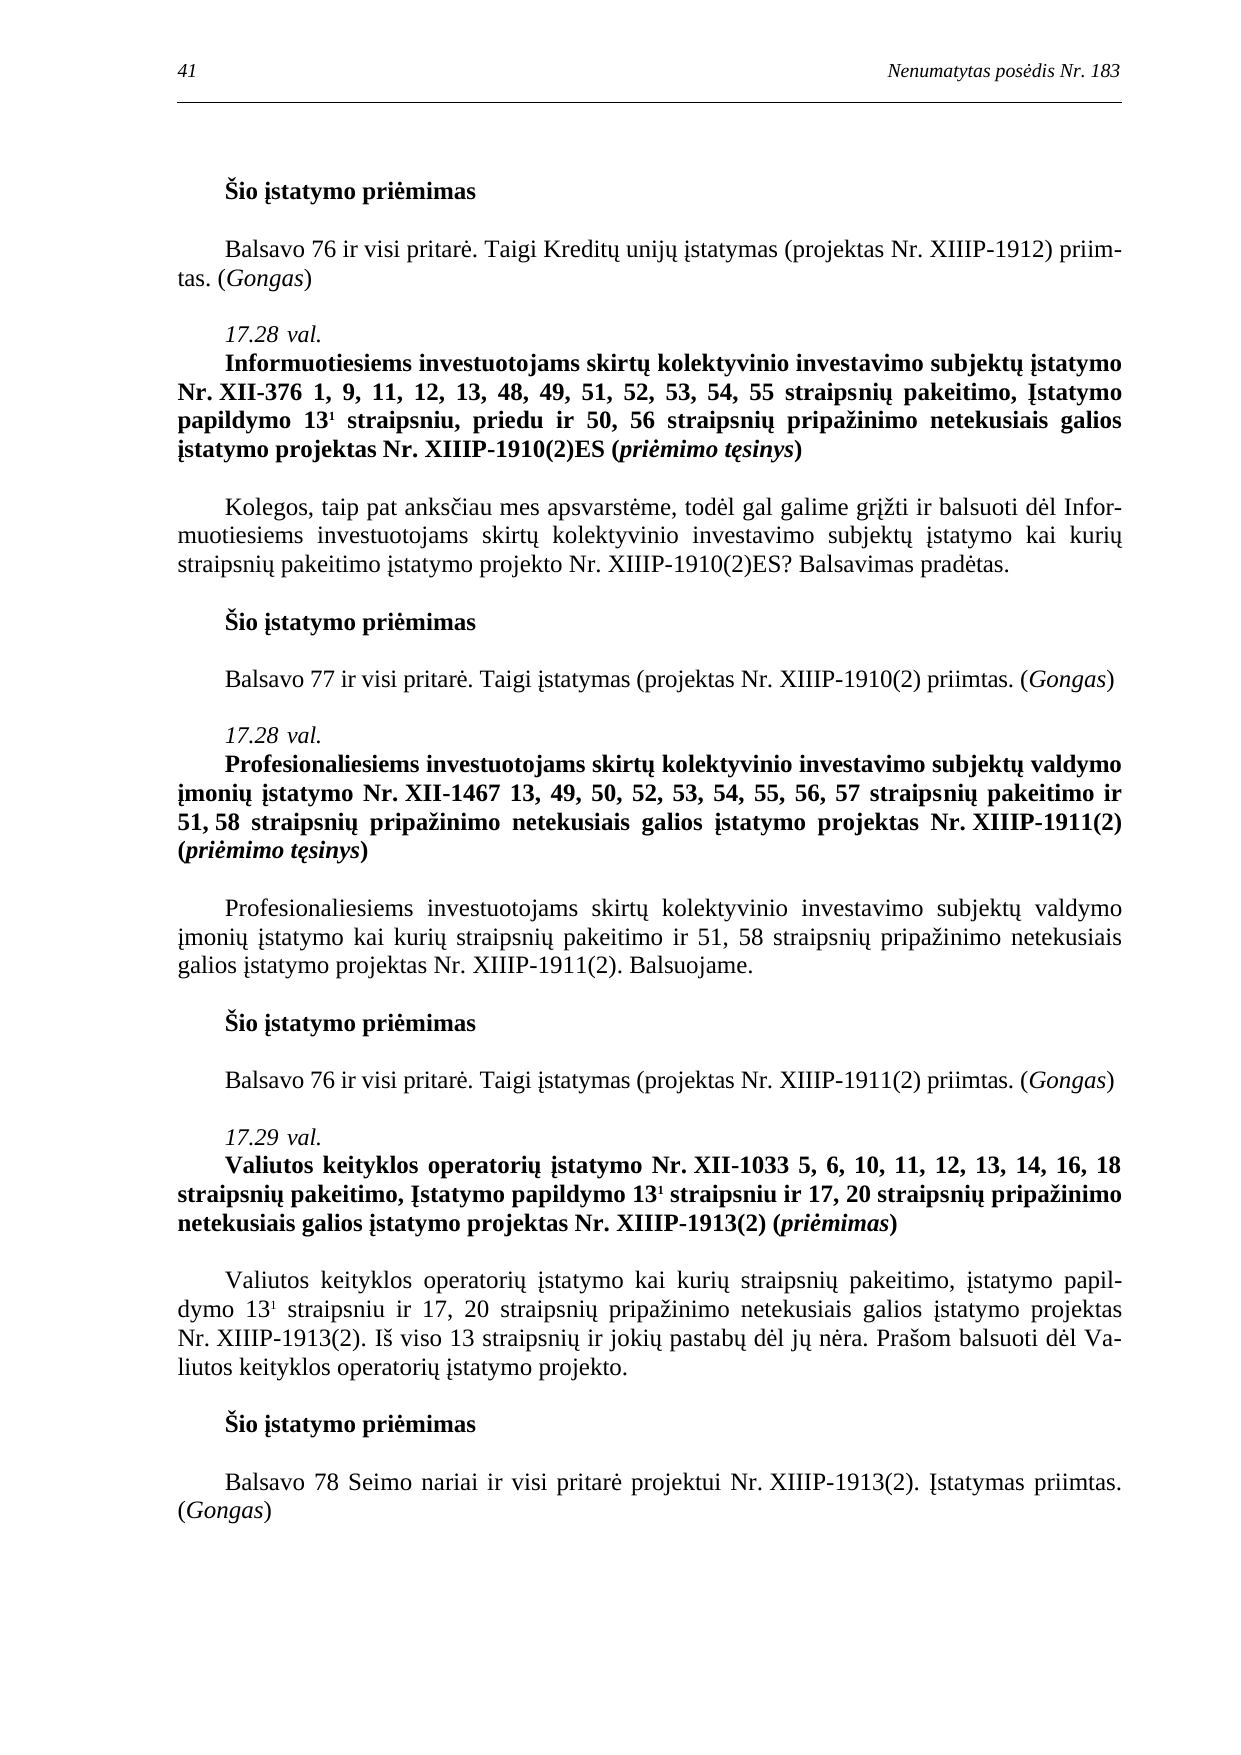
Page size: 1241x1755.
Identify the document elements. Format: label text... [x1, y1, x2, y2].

text Va­liu­tos kei­tyk­los ope­ra­to­rių įsta­ty­mo kai ku­rių straips­nių pa­kei­ti­mo, įsta­ty­mo pa­pil­dymo 131 straips­niu ir 17, 20 straips­nių pri­pa­ži­ni­mo ne­te­ku­siais ga­lios įsta­ty­mo pro­jek­tas Nr. XIIIP-1913(2). Iš vi­so 13 straips­nių ir jo­kių pa­sta­bų dėl jų nė­ra. Pra­šom bal­suo­ti dėl Va­liu­tos kei­tyk­los ope­ra­to­rių įsta­ty­mo pro­jek­to. [177, 1266, 1122, 1381]
text 17.28 val. [224, 722, 1122, 749]
text Ko­le­gos, taip pat anks­čiau mes ap­svars­tė­me, to­dėl gal ga­li­me grįž­ti ir bal­suo­ti dėl In­for­muo­tie­siems in­ves­tuo­to­jams skir­tų ko­lek­ty­vi­nio in­ves­ta­vi­mo sub­jek­tų įsta­ty­mo kai ku­rių straips­nių pa­kei­ti­mo įsta­ty­mo pro­jek­to Nr. XIIIP-1910(2)ES? Bal­sa­vi­mas pra­dė­tas. [177, 492, 1122, 578]
text Bal­sa­vo 76 ir vi­si pri­ta­rė. Tai­gi įsta­ty­mas (pro­jek­tas Nr. XIIIP-1911(2) pri­im­tas. (Gon­gas) [177, 1065, 1122, 1094]
text Pro­fe­sio­na­lie­siems in­ves­tuo­to­jams skir­tų ko­lek­ty­vi­nio in­ves­ta­vi­mo sub­jek­tų val­dy­mo įmo­nių įsta­ty­mo Nr. XII-1467 13, 49, 50, 52, 53, 54, 55, 56, 57 straips­nių pa­kei­ti­mo ir 51, 58 straips­nių pri­pa­ži­ni­mo ne­te­ku­siais ga­lios įsta­ty­mo pro­jek­tas Nr. XIIIP-1911(2) (priėmi­mo tę­si­nys) [177, 749, 1122, 864]
text 17.29 val. [224, 1123, 1122, 1151]
text 17.28 val. [224, 320, 1122, 348]
text Va­liu­tos kei­tyk­los ope­ra­to­rių įsta­ty­mo Nr. XII-1033 5, 6, 10, 11, 12, 13, 14, 16, 18 straips­nių pa­kei­ti­mo, Įsta­ty­mo pa­pil­dy­mo 131 straips­niu ir 17, 20 straips­nių pri­pa­ži­ni­mo ne­te­ku­siais ga­lios įsta­ty­mo pro­jek­tas Nr. XIIIP-1913(2) (pri­ėmi­mas) [177, 1151, 1122, 1237]
text Šio įsta­ty­mo pri­ėmi­mas [177, 1008, 1122, 1037]
text In­for­muo­tie­siems in­ves­tuo­to­jams skir­tų ko­lek­ty­vi­nio in­ves­ta­vi­mo sub­jek­tų įsta­ty­mo Nr. XII-376 1, 9, 11, 12, 13, 48, 49, 51, 52, 53, 54, 55 straips­nių pa­kei­ti­mo, Įsta­ty­mo papil­dy­mo 131 straips­niu, prie­du ir 50, 56 straips­nių pri­pa­ži­ni­mo ne­te­ku­siais ga­lios įstaty­mo pro­jek­tas Nr. XIIIP-1910(2)ES (pri­ėmi­mo tę­si­nys) [177, 348, 1122, 463]
text Bal­sa­vo 78 Sei­mo na­riai ir vi­si pri­ta­rė pro­jek­tui Nr. XIIIP-1913(2). Įsta­ty­mas pri­im­tas. (Gon­gas) [177, 1467, 1122, 1524]
text Bal­sa­vo 76 ir vi­si pri­ta­rė. Tai­gi Kre­di­tų uni­jų įsta­ty­mas (pro­jek­tas Nr. XIIIP-1912) pri­im­tas. (Gon­gas) [177, 234, 1122, 291]
text Bal­sa­vo 77 ir vi­si pri­ta­rė. Tai­gi įsta­ty­mas (pro­jek­tas Nr. XIIIP-1910(2) pri­im­tas. (Gon­gas) [177, 664, 1122, 693]
text Šio įsta­ty­mo pri­ėmi­mas [177, 607, 1122, 635]
text Šio įsta­ty­mo pri­ėmi­mas [177, 176, 1122, 205]
text Pro­fe­sio­na­lie­siems in­ves­tuo­to­jams skir­tų ko­lek­ty­vi­nio in­ves­ta­vi­mo sub­jek­tų val­dy­mo įmo­nių įsta­ty­mo kai ku­rių straips­nių pa­kei­ti­mo ir 51, 58 straips­nių pri­pa­ži­ni­mo ne­te­ku­siais galios įsta­ty­mo pro­jek­tas Nr. XIIIP-1911(2). Bal­suo­ja­me. [177, 893, 1122, 979]
text Šio įsta­ty­mo pri­ėmi­mas [177, 1409, 1122, 1438]
